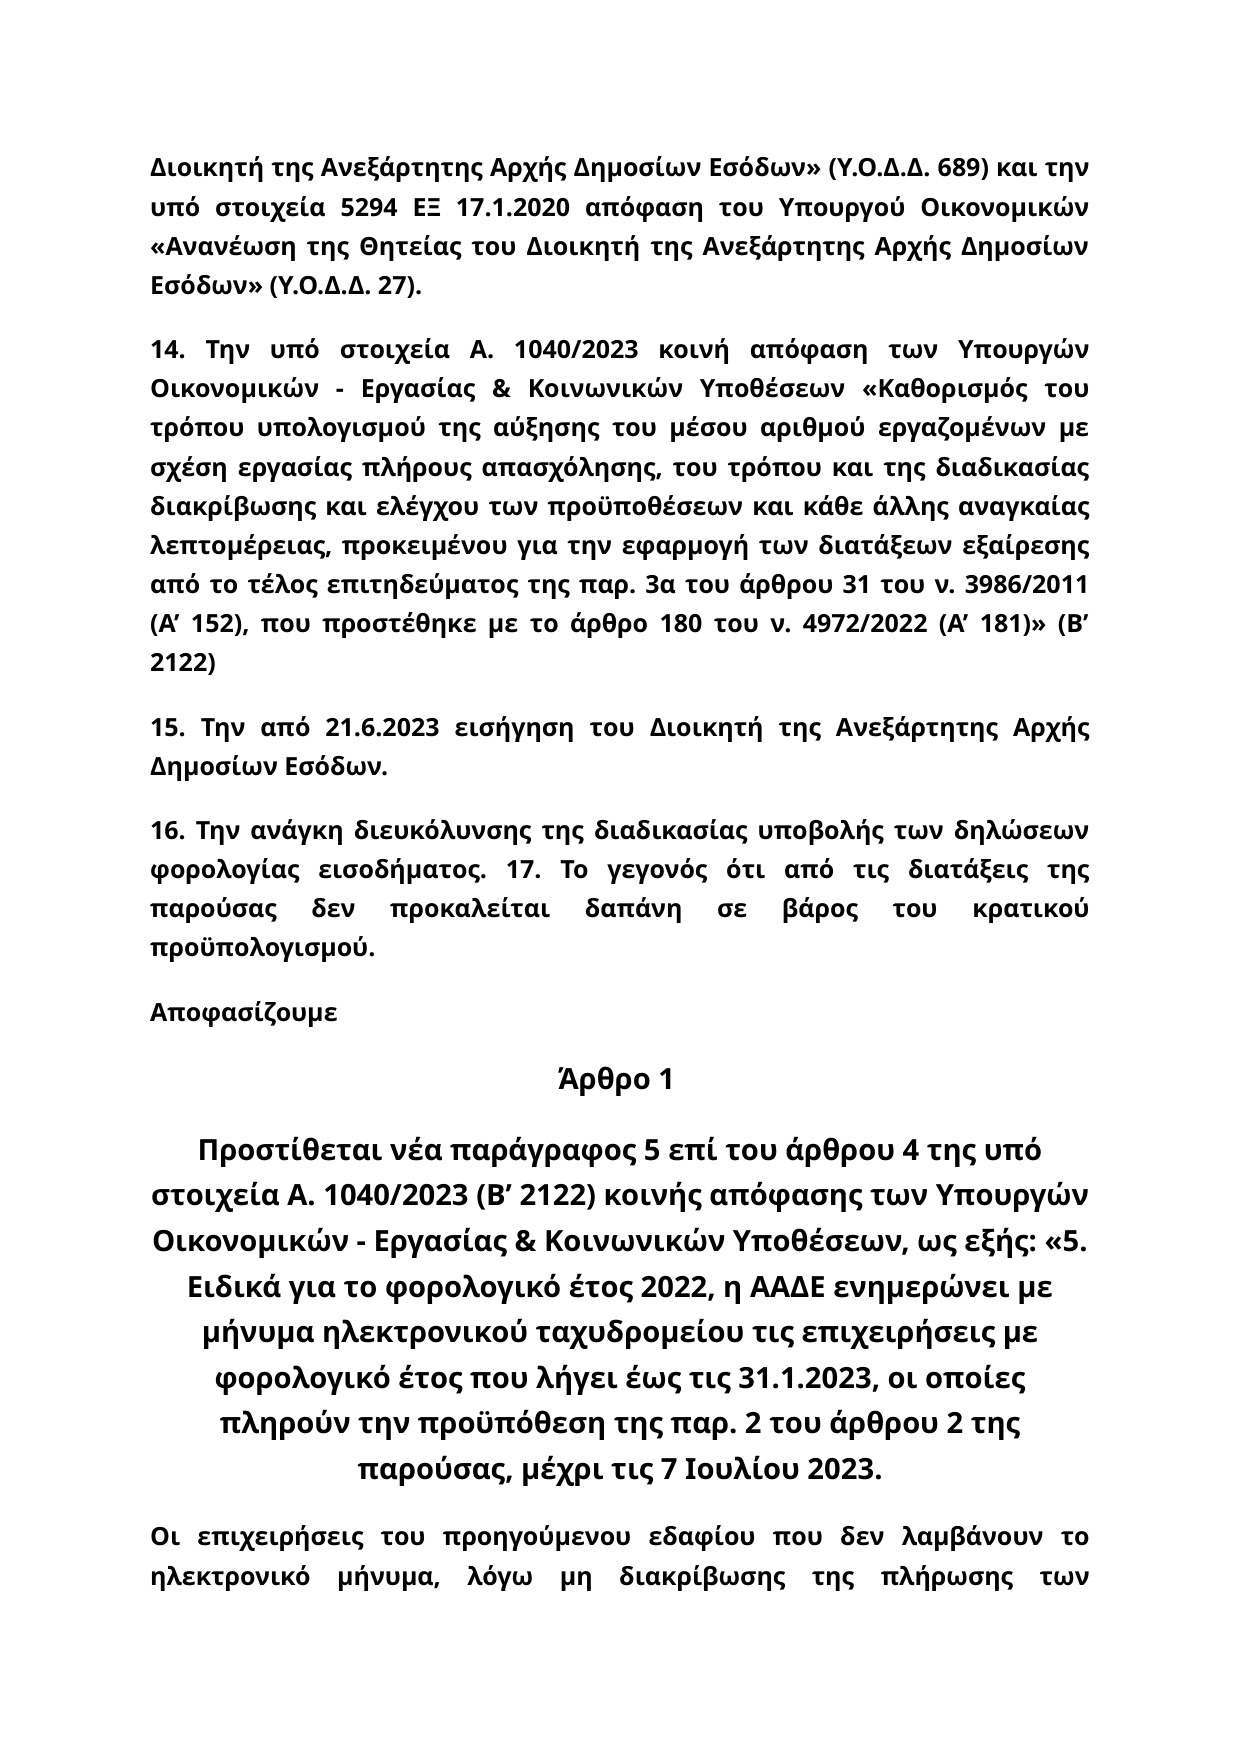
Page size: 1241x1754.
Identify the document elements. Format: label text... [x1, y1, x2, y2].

text Αποφασίζουμε [150, 994, 1090, 1028]
text 15. Την από 21.6.2023 εισήγηση του Διοικητή της Ανεξάρτητης Αρχής Δημοσίων Εσόδων. [150, 709, 1090, 782]
text Οι επιχειρήσεις του προηγούμενου εδαφίου που δεν λαμβάνουν το ηλεκτρονικό μήνυμα, λόγω μη διακρίβωσης της πλήρωσης των [150, 1519, 1090, 1592]
text 14. Την υπό στοιχεία Α. 1040/2023 κοινή απόφαση των Υπουργών Οικονομικών - Εργασίας & Κοινωνικών Υποθέσεων «Καθορισμός του τρόπου υπολογισμού της αύξησης του μέσου αριθμού εργαζομένων με σχέση εργασίας πλήρους απασχόλησης, του τρόπου και της διαδικασίας διακρίβωσης και ελέγχου των προϋποθέσεων και κάθε άλλης αναγκαίας λεπτομέρειας, προκειμένου για την εφαρμογή των διατάξεων εξαίρεσης από το τέλος επιτηδεύματος της παρ. 3α του άρθρου 31 του ν. 3986/2011 (Α’ 152), που προστέθηκε με το άρθρο 180 του ν. 4972/2022 (Α’ 181)» (Β’ 2122) [150, 332, 1090, 679]
subtitle Προστίθεται νέα παράγραφος 5 επί του άρθρου 4 της υπό στοιχεία Α. 1040/2023 (Β’ 2122) κοινής απόφασης των Υπουργών Οικονομικών - Εργασίας & Κοινωνικών Υποθέσεων, ως εξής: «5. Ειδικά για το φορολογικό έτος 2022, η ΑΑΔΕ ενημερώνει με μήνυμα ηλεκτρονικού ταχυδρομείου τις επιχειρήσεις με φορολογικό έτος που λήγει έως τις 31.1.2023, οι οποίες πληρούν την προϋπόθεση της παρ. 2 του άρθρου 2 της παρούσας, μέχρι τις 7 Ιουλίου 2023. [150, 1129, 1090, 1488]
subtitle Άρθρο 1 [150, 1058, 1090, 1098]
text Διοικητή της Ανεξάρτητης Αρχής Δημοσίων Εσόδων» (Υ.Ο.Δ.Δ. 689) και την υπό στοιχεία 5294 ΕΞ 17.1.2020 απόφαση του Υπουργού Οικονομικών «Ανανέωση της Θητείας του Διοικητή της Ανεξάρτητης Αρχής Δημοσίων Εσόδων» (Υ.Ο.Δ.Δ. 27). [150, 150, 1090, 302]
text 16. Την ανάγκη διευκόλυνσης της διαδικασίας υποβολής των δηλώσεων φορολογίας εισοδήματος. 17. Το γεγονός ότι από τις διατάξεις της παρούσας δεν προκαλείται δαπάνη σε βάρος του κρατικού προϋπολογισμού. [150, 812, 1090, 964]
